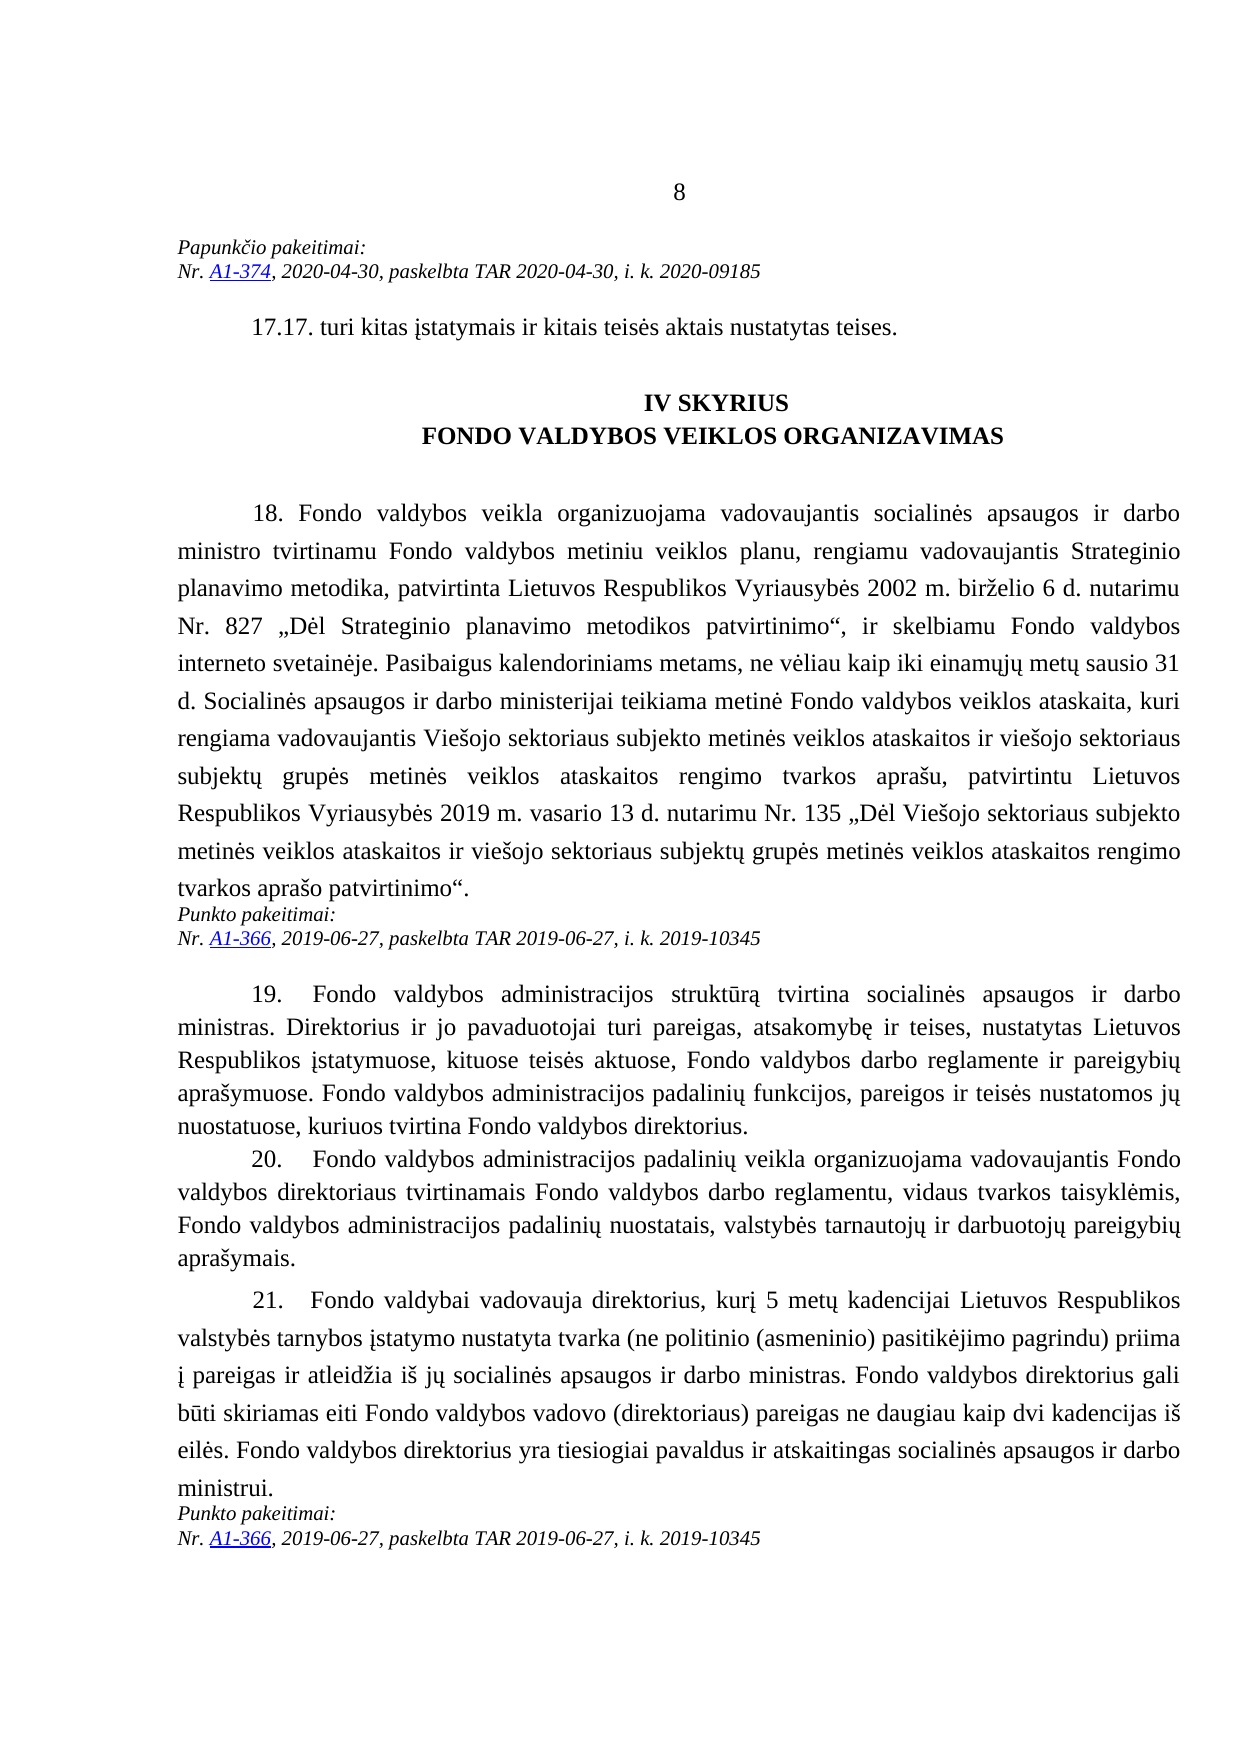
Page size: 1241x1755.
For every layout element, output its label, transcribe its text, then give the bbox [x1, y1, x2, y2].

text IV SKYRIUS [177, 388, 1181, 416]
text Papunkčio pakeitimai: [177, 235, 1181, 259]
text Punkto pakeitimai: [177, 1501, 1181, 1525]
text Punkto pakeitimai: [177, 902, 1181, 926]
text Nr. A1-366, 2019-06-27, paskelbta TAR 2019-06-27, i. k. 2019-10345 [177, 1525, 1181, 1549]
text 17.17. turi kitas įstatymais ir kitais teisės aktais nustatytas teises. [177, 312, 1181, 340]
text Nr. A1-366, 2019-06-27, paskelbta TAR 2019-06-27, i. k. 2019-10345 [177, 926, 1181, 950]
text 20. Fondo valdybos administracijos padalinių veikla organizuojama vadovaujantis Fondo valdybos direktoriaus tvirtinamais Fondo valdybos darbo reglamentu, vidaus tvarkos taisyklėmis, Fondo valdybos administracijos padalinių nuostatais, valstybės tarnautojų ir darbuotojų pareigybių aprašymais. [177, 1144, 1181, 1272]
text Nr. A1-374, 2020-04-30, paskelbta TAR 2020-04-30, i. k. 2020-09185 [177, 259, 1181, 283]
text 19. Fondo valdybos administracijos struktūrą tvirtina socialinės apsaugos ir darbo ministras. Direktorius ir jo pavaduotojai turi pareigas, atsakomybę ir teises, nustatytas Lietuvos Respublikos įstatymuose, kituose teisės aktuose, Fondo valdybos darbo reglamente ir pareigybių aprašymuose. Fondo valdybos administracijos padalinių funkcijos, pareigos ir teisės nustatomos jų nuostatuose, kuriuos tvirtina Fondo valdybos direktorius. [177, 979, 1181, 1140]
text 18. Fondo valdybos veikla organizuojama vadovaujantis socialinės apsaugos ir darbo ministro tvirtinamu Fondo valdybos metiniu veiklos planu, rengiamu vadovaujantis Strateginio planavimo metodika, patvirtinta Lietuvos Respublikos Vyriausybės 2002 m. birželio 6 d. nutarimu Nr. 827 „Dėl Strateginio planavimo metodikos patvirtinimo“, ir skelbiamu Fondo valdybos interneto svetainėje. Pasibaigus kalendoriniams metams, ne vėliau kaip iki einamųjų metų sausio 31 d. Socialinės apsaugos ir darbo ministerijai teikiama metinė Fondo valdybos veiklos ataskaita, kuri rengiama vadovaujantis Viešojo sektoriaus subjekto metinės veiklos ataskaitos ir viešojo sektoriaus subjektų grupės metinės veiklos ataskaitos rengimo tvarkos aprašu, patvirtintu Lietuvos Respublikos Vyriausybės 2019 m. vasario 13 d. nutarimu Nr. 135 „Dėl Viešojo sektoriaus subjekto metinės veiklos ataskaitos ir viešojo sektoriaus subjektų grupės metinės veiklos ataskaitos rengimo tvarkos aprašo patvirtinimo“. [177, 490, 1181, 902]
text 21. Fondo valdybai vadovauja direktorius, kurį 5 metų kadencijai Lietuvos Respublikos valstybės tarnybos įstatymo nustatyta tvarka (ne politinio (asmeninio) pasitikėjimo pagrindu) priima į pareigas ir atleidžia iš jų socialinės apsaugos ir darbo ministras. Fondo valdybos direktorius gali būti skiriamas eiti Fondo valdybos vadovo (direktoriaus) pareigas ne daugiau kaip dvi kadencijas iš eilės. Fondo valdybos direktorius yra tiesiogiai pavaldus ir atskaitingas socialinės apsaugos ir darbo ministrui. [177, 1276, 1181, 1501]
text FONDO VALDYBOS VEIKLOS ORGANIZAVIMAS [177, 421, 1181, 449]
